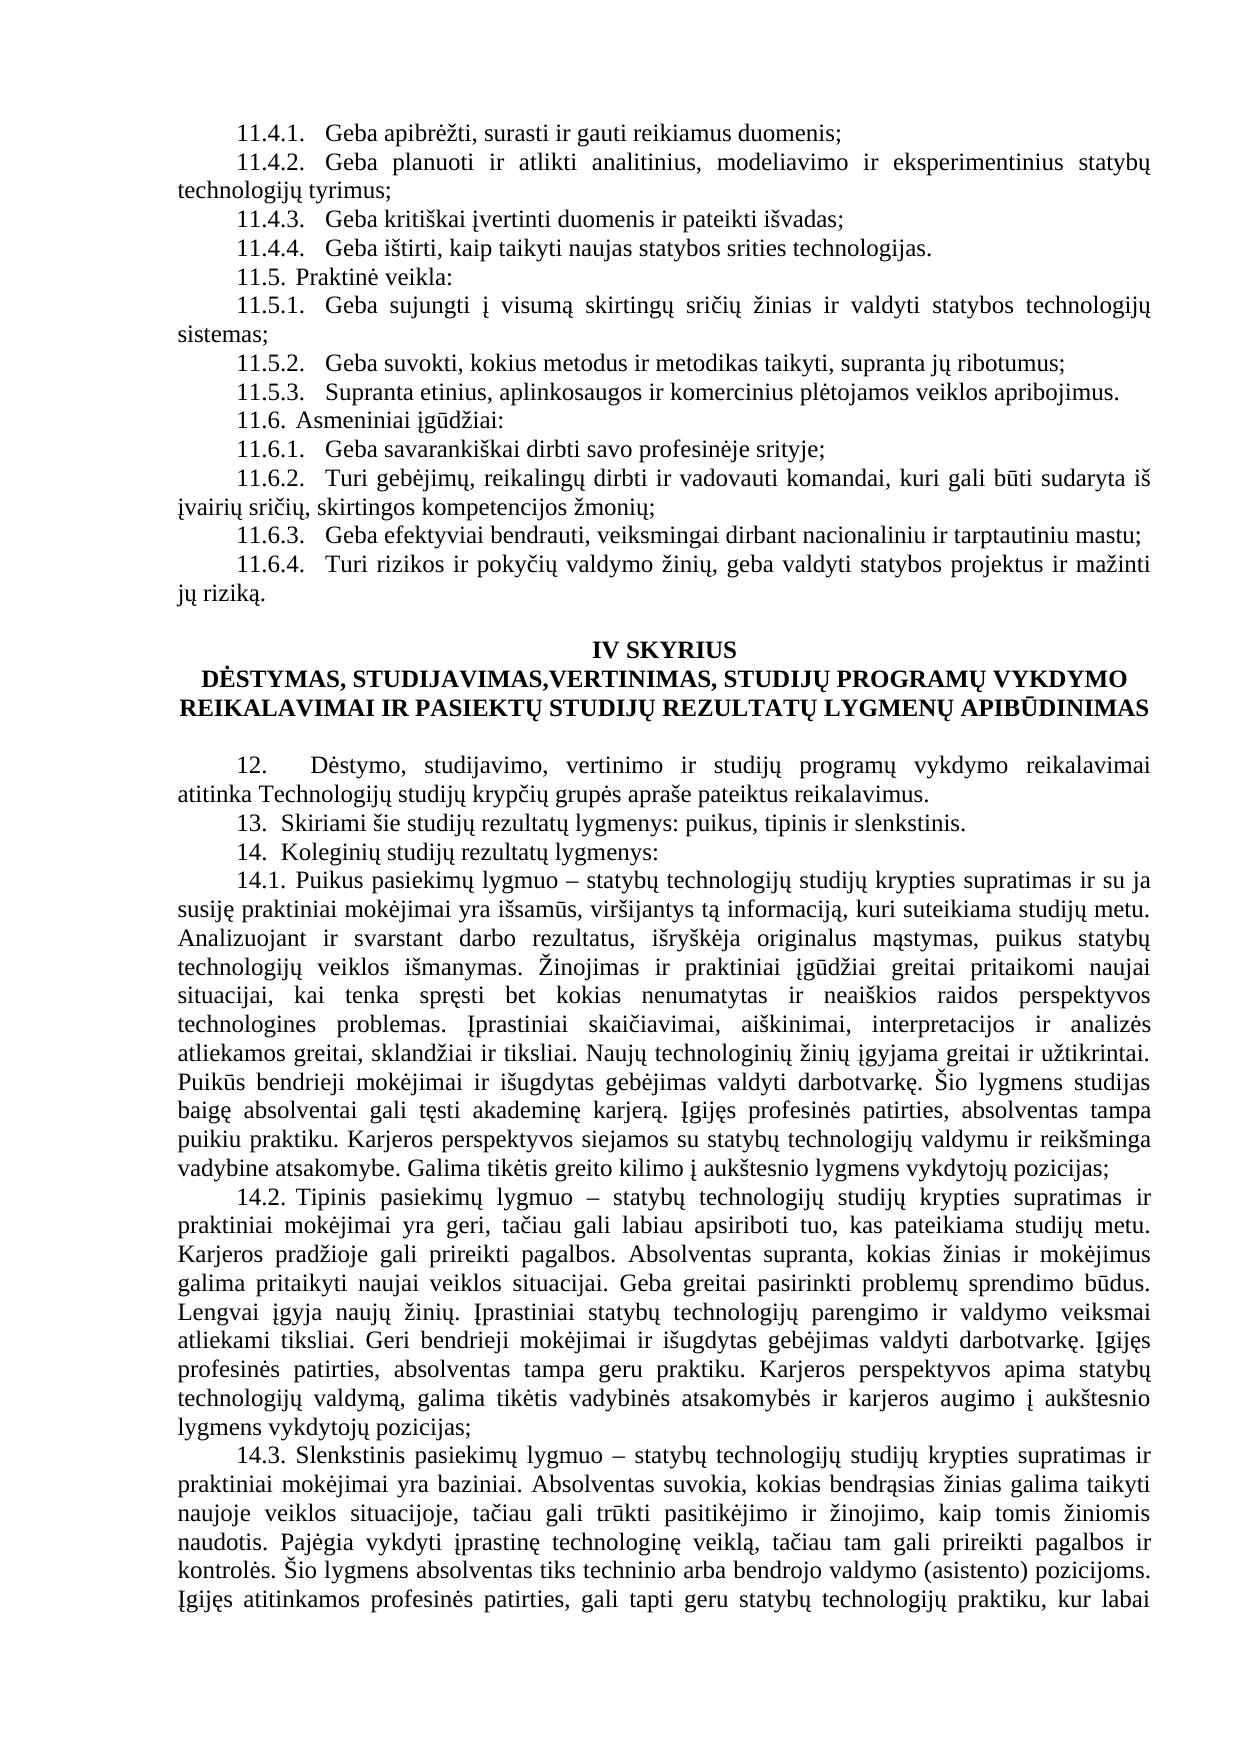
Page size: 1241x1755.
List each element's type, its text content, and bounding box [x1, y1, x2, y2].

text IV SKYRIUS [177, 636, 1152, 664]
text 13. Skiriami šie studijų rezultatų lygmenys: puikus, tipinis ir slenkstinis. [177, 808, 1152, 837]
text 14.2. Tipinis pasiekimų lygmuo – statybų technologijų studijų krypties supratimas ir praktiniai mokėjimai yra geri, tačiau gali labiau apsiriboti tuo, kas pateikiama studijų metu. Karjeros pradžioje gali prireikti pagalbos. Absolventas supranta, kokias žinias ir mokėjimus galima pritaikyti naujai veiklos situacijai. Geba greitai pasirinkti problemų sprendimo būdus. Lengvai įgyja naujų žinių. Įprastiniai statybų technologijų parengimo ir valdymo veiksmai atliekami tiksliai. Geri bendrieji mokėjimai ir išugdytas gebėjimas valdyti darbotvarkę. Įgijęs profesinės patirties, absolventas tampa geru praktiku. Karjeros perspektyvos apima statybų technologijų valdymą, galima tikėtis vadybinės atsakomybės ir karjeros augimo į aukštesnio lygmens vykdytojų pozicijas; [177, 1182, 1152, 1441]
text 11.5.2. Geba suvokti, kokius metodus ir metodikas taikyti, supranta jų ribotumus; [177, 348, 1152, 377]
text 14.1. Puikus pasiekimų lygmuo – statybų technologijų studijų krypties supratimas ir su ja susiję praktiniai mokėjimai yra išsamūs, viršijantys tą informaciją, kuri suteikiama studijų metu. Analizuojant ir svarstant darbo rezultatus, išryškėja originalus mąstymas, puikus statybų technologijų veiklos išmanymas. Žinojimas ir praktiniai įgūdžiai greitai pritaikomi naujai situacijai, kai tenka spręsti bet kokias nenumatytas ir neaiškios raidos perspektyvos technologines problemas. Įprastiniai skaičiavimai, aiškinimai, interpretacijos ir analizės atliekamos greitai, sklandžiai ir tiksliai. Naujų technologinių žinių įgyjama greitai ir užtikrintai. Puikūs bendrieji mokėjimai ir išugdytas gebėjimas valdyti darbotvarkę. Šio lygmens studijas baigę absolventai gali tęsti akademinę karjerą. Įgijęs profesinės patirties, absolventas tampa puikiu praktiku. Karjeros perspektyvos siejamos su statybų technologijų valdymu ir reikšminga vadybine atsakomybe. Galima tikėtis greito kilimo į aukštesnio lygmens vykdytojų pozicijas; [177, 866, 1152, 1182]
text 11.6.3. Geba efektyviai bendrauti, veiksmingai dirbant nacionaliniu ir tarptautiniu mastu; [177, 521, 1152, 549]
text 11.4.3. Geba kritiškai įvertinti duomenis ir pateikti išvadas; [177, 204, 1152, 233]
text 11.6.2. Turi gebėjimų, reikalingų dirbti ir vadovauti komandai, kuri gali būti sudaryta iš įvairių sričių, skirtingos kompetencijos žmonių; [177, 463, 1152, 521]
text 11.4.4. Geba ištirti, kaip taikyti naujas statybos srities technologijas. [177, 233, 1152, 262]
text 11.4.2. Geba planuoti ir atlikti analitinius, modeliavimo ir eksperimentinius statybų technologijų tyrimus; [177, 147, 1152, 204]
text 11.5.1. Geba sujungti į visumą skirtingų sričių žinias ir valdyti statybos technologijų sistemas; [177, 291, 1152, 348]
text 12. Dėstymo, studijavimo, vertinimo ir studijų programų vykdymo reikalavimai atitinka Technologijų studijų krypčių grupės apraše pateiktus reikalavimus. [177, 751, 1152, 808]
text 11.5. Praktinė veikla: [177, 262, 1152, 291]
text 14. Koleginių studijų rezultatų lygmenys: [177, 837, 1152, 866]
text 11.6.1. Geba savarankiškai dirbti savo profesinėje srityje; [177, 434, 1152, 463]
text 11.6. Asmeniniai įgūdžiai: [177, 406, 1152, 434]
text 11.5.3. Supranta etinius, aplinkosaugos ir komercinius plėtojamos veiklos apribojimus. [177, 377, 1152, 406]
text 11.6.4. Turi rizikos ir pokyčių valdymo žinių, geba valdyti statybos projektus ir mažinti jų riziką. [177, 549, 1152, 607]
text 11.4.1. Geba apibrėžti, surasti ir gauti reikiamus duomenis; [177, 118, 1152, 147]
text DĖSTYMAS, STUDIJAVIMAS,VERTINIMAS, STUDIJŲ PROGRAMŲ VYKDYMO REIKALAVIMAI IR PASIEKTŲ STUDIJŲ REZULTATŲ LYGMENŲ APIBŪDINIMAS [177, 664, 1152, 722]
text 14.3. Slenkstinis pasiekimų lygmuo – statybų technologijų studijų krypties supratimas ir praktiniai mokėjimai yra baziniai. Absolventas suvokia, kokias bendrąsias žinias galima taikyti naujoje veiklos situacijoje, tačiau gali trūkti pasitikėjimo ir žinojimo, kaip tomis žiniomis naudotis. Pajėgia vykdyti įprastinę technologinę veiklą, tačiau tam gali prireikti pagalbos ir kontrolės. Šio lygmens absolventas tiks techninio arba bendrojo valdymo (asistento) pozicijoms. Įgijęs atitinkamos profesinės patirties, gali tapti geru statybų technologijų praktiku, kur labai [177, 1441, 1152, 1613]
